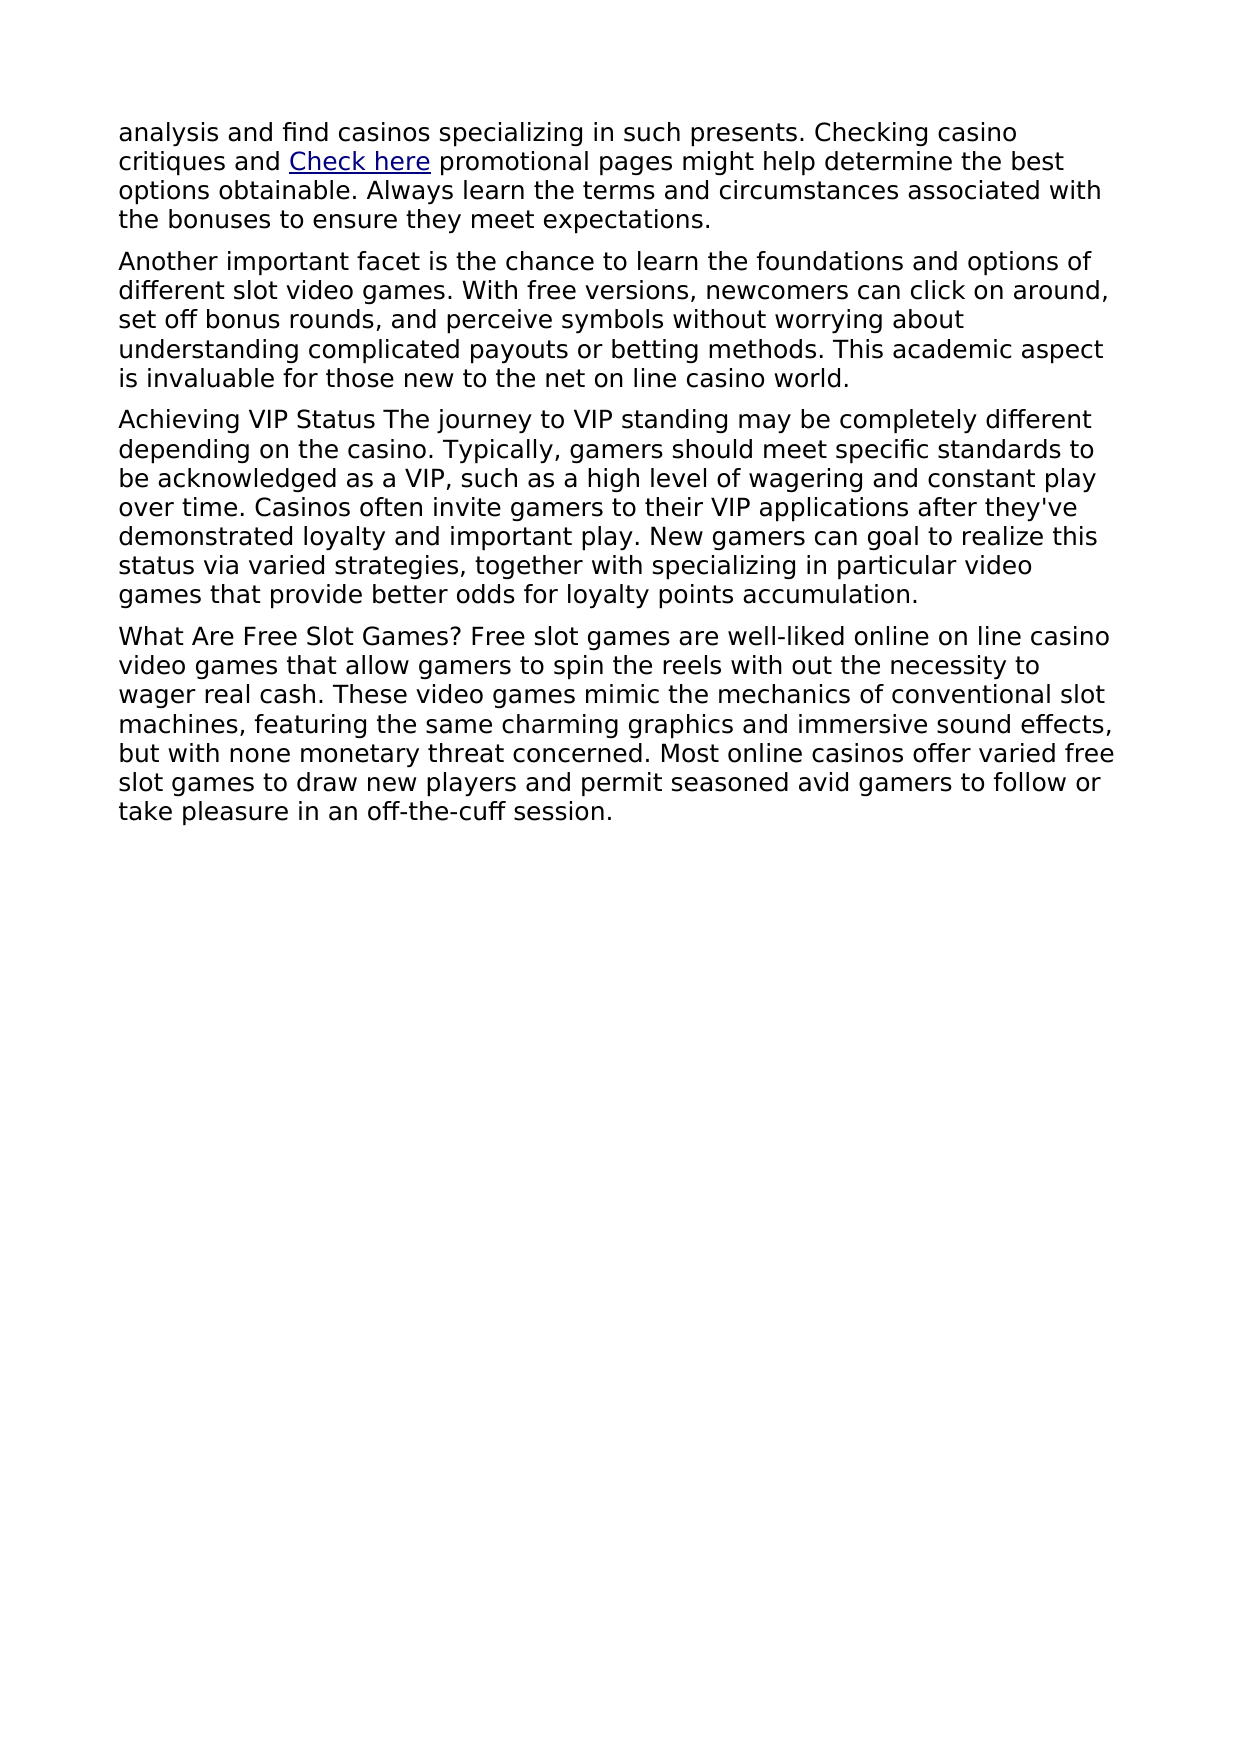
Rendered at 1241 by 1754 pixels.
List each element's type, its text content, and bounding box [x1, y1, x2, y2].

text analysis and find casinos specializing in such presents. Checking casino critiques and Check here promotional pages might help determine the best options obtainable. Always learn the terms and circumstances associated with the bonuses to ensure they meet expectations. [118, 118, 1122, 235]
text Achieving VIP Status The journey to VIP standing may be completely different depending on the casino. Typically, gamers should meet specific standards to be acknowledged as a VIP, such as a high level of wagering and constant play over time. Casinos often invite gamers to their VIP applications after they've demonstrated loyalty and important play. New gamers can goal to realize this status via varied strategies, together with specializing in particular video games that provide better odds for loyalty points accumulation. [118, 406, 1122, 610]
text Another important facet is the chance to learn the foundations and options of different slot video games. With free versions, newcomers can click on around, set off bonus rounds, and perceive symbols without worrying about understanding complicated payouts or betting methods. This academic aspect is invaluable for those new to the net on line casino world. [118, 247, 1122, 393]
text What Are Free Slot Games? Free slot games are well-liked online on line casino video games that allow gamers to spin the reels with out the necessity to wager real cash. These video games mimic the mechanics of conventional slot machines, featuring the same charming graphics and immersive sound effects, but with none monetary threat concerned. Most online casinos offer varied free slot games to draw new players and permit seasoned avid gamers to follow or take pleasure in an off-the-cuff session. [118, 622, 1122, 826]
